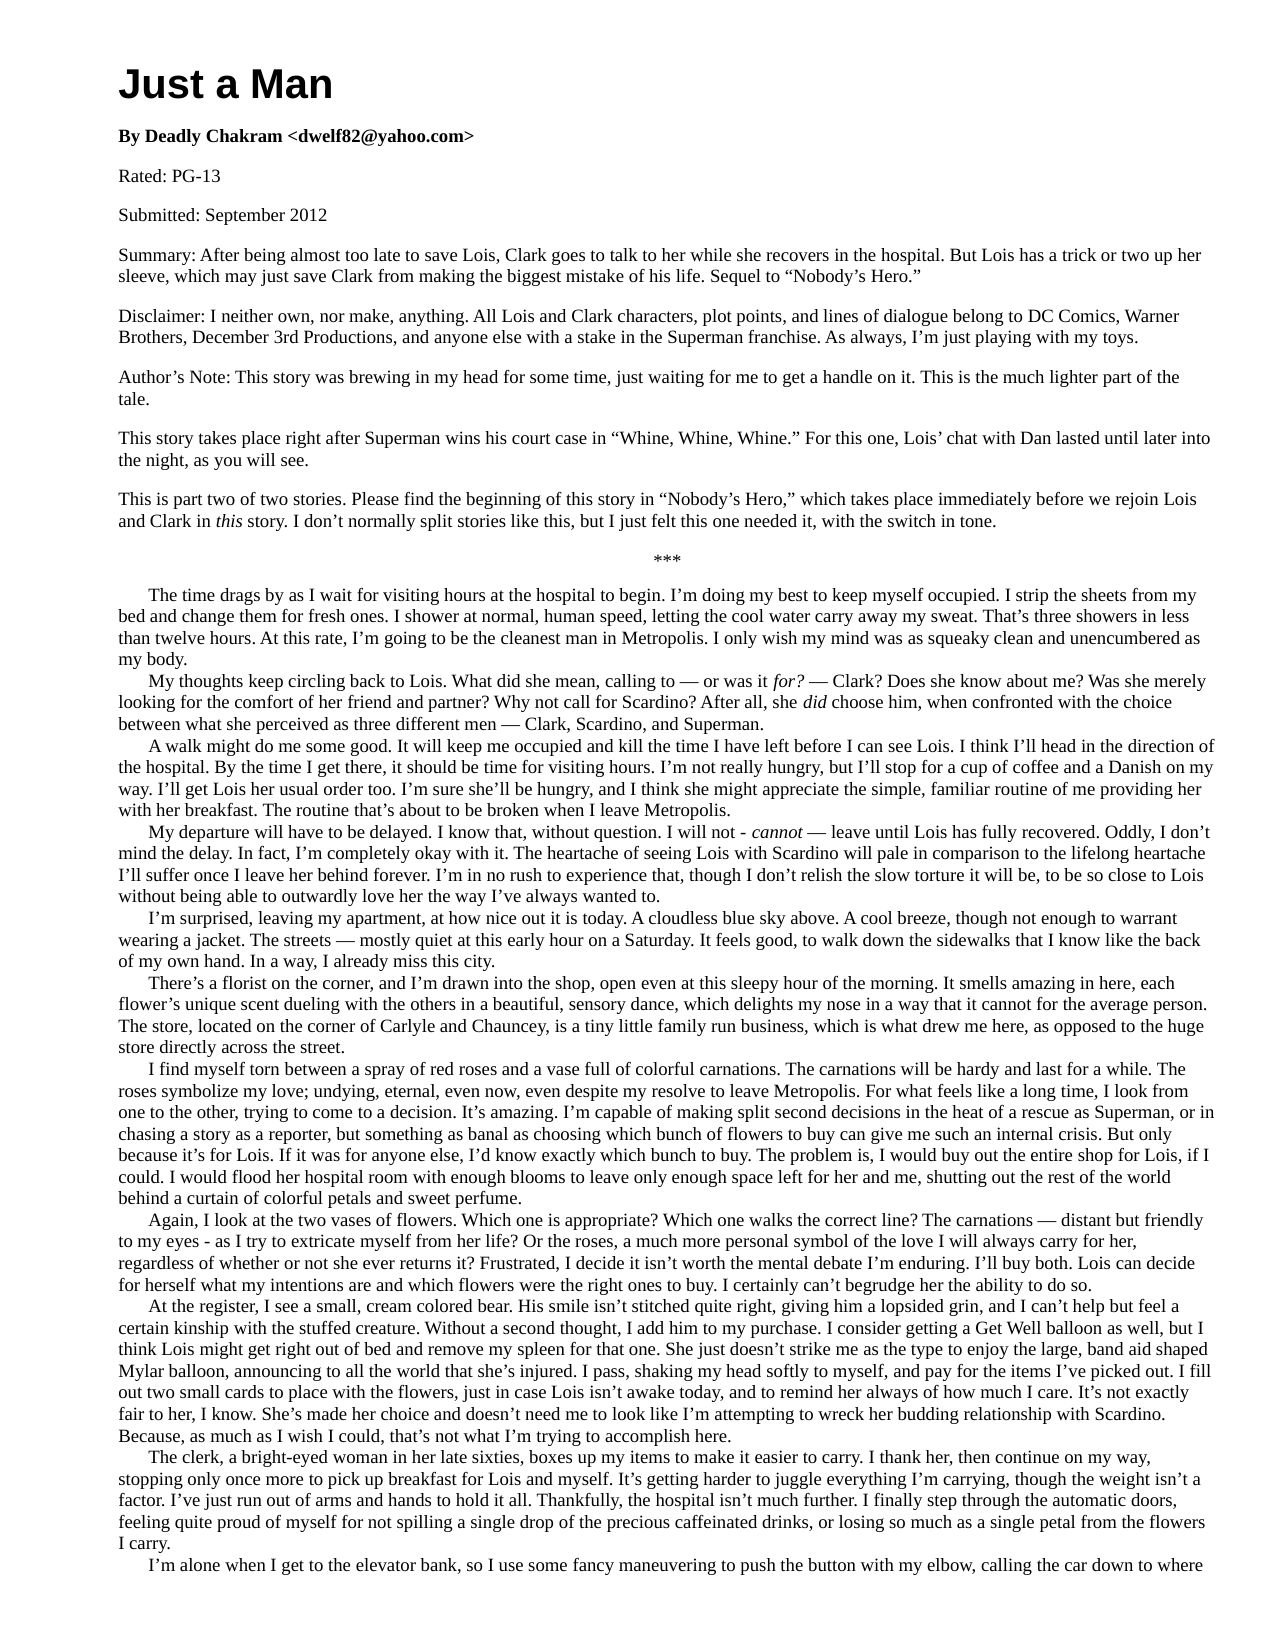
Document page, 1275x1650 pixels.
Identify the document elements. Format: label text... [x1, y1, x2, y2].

text Again, I look at the two vases of flowers. Which one is appropriate? Which one walks the correct line? The carnations — distant but friendly to my eyes - as I try to extricate myself from her life? Or the roses, a much more personal symbol of the love I will always carry for her, regardless of whether or not she ever returns it? Frustrated, I decide it isn’t worth the mental debate I’m enduring. I’ll buy both. Lois can decide for herself what my intentions are and which flowers were the right ones to buy. I certainly can’t begrudge her the ability to do so. [118, 1209, 1216, 1295]
text By Deadly Chakram <dwelf82@yahoo.com> [118, 125, 1216, 147]
text Summary: After being almost too late to save Lois, Clark goes to talk to her while she recovers in the hospital. But Lois has a trick or two up her sleeve, which may just save Clark from making the biggest mistake of his life. Sequel to “Nobody’s Hero.” [118, 244, 1216, 287]
text Submitted: September 2012 [118, 204, 1216, 226]
text Rated: PG-13 [118, 164, 1216, 186]
text I’m alone when I get to the elevator bank, so I use some fancy maneuvering to push the button with my elbow, calling the car down to where [118, 1554, 1216, 1575]
text A walk might do me some good. It will keep me occupied and kill the time I have left before I can see Lois. I think I’ll head in the direction of the hospital. By the time I get there, it should be time for visiting hours. I’m not really hungry, but I’ll stop for a cup of coffee and a Danish on my way. I’ll get Lois her usual order too. I’m sure she’ll be hungry, and I think she might appreciate the simple, familiar routine of me providing her with her breakfast. The routine that’s about to be broken when I leave Metropolis. [118, 734, 1216, 821]
text This story takes place right after Superman wins his court case in “Whine, Whine, Whine.” For this one, Lois’ chat with Dan lasted until later into the night, as you will see. [118, 427, 1216, 470]
subtitle Just a Man [118, 59, 1216, 107]
text This is part two of two stories. Please find the beginning of this story in “Nobody’s Hero,” which takes place immediately before we rejoin Lois and Clark in this story. I don’t normally split stories like this, but I just felt this one needed it, with the switch in tone. [118, 488, 1216, 531]
text *** [118, 549, 1216, 571]
text I’m surprised, leaving my apartment, at how nice out it is today. A cloudless blue sky above. A cool breeze, though not enough to warrant wearing a jacket. The streets — mostly quiet at this early hour on a Saturday. It feels good, to walk down the sidewalks that I know like the back of my own hand. In a way, I already miss this city. [118, 907, 1216, 972]
text My thoughts keep circling back to Lois. What did she mean, calling to — or was it for? — Clark? Does she know about me? Was she merely looking for the comfort of her friend and partner? Why not call for Scardino? After all, she did choose him, when confronted with the choice between what she perceived as three different men — Clark, Scardino, and Superman. [118, 670, 1216, 734]
text I find myself torn between a spray of red roses and a vase full of colorful carnations. The carnations will be hardy and last for a while. The roses symbolize my love; undying, eternal, even now, even despite my resolve to leave Metropolis. For what feels like a long time, I look from one to the other, trying to come to a decision. It’s amazing. I’m capable of making split second decisions in the heat of a rescue as Superman, or in chasing a story as a reporter, but something as banal as choosing which bunch of flowers to buy can give me such an internal crisis. But only because it’s for Lois. If it was for anyone else, I’d know exactly which bunch to buy. The problem is, I would buy out the entire shop for Lois, if I could. I would flood her hospital room with enough blooms to leave only enough space left for her and me, shutting out the rest of the world behind a curtain of colorful petals and sweet perfume. [118, 1058, 1216, 1209]
text Author’s Note: This story was brewing in my head for some time, just waiting for me to get a handle on it. This is the much lighter part of the tale. [118, 366, 1216, 409]
text At the register, I see a small, cream colored bear. His smile isn’t stitched quite right, giving him a lopsided grin, and I can’t help but feel a certain kinship with the stuffed creature. Without a second thought, I add him to my purchase. I consider getting a Get Well balloon as well, but I think Lois might get right out of bed and remove my spleen for that one. She just doesn’t strike me as the type to enjoy the large, band aid shaped Mylar balloon, announcing to all the world that she’s injured. I pass, shaking my head softly to myself, and pay for the items I’ve picked out. I fill out two small cards to place with the flowers, just in case Lois isn’t awake today, and to remind her always of how much I care. It’s not exactly fair to her, I know. She’s made her choice and doesn’t need me to look like I’m attempting to wreck her budding relationship with Scardino. Because, as much as I wish I could, that’s not what I’m trying to accomplish here. [118, 1295, 1216, 1446]
text The clerk, a bright-eyed woman in her late sixties, boxes up my items to make it easier to carry. I thank her, then continue on my way, stopping only once more to pick up breakfast for Lois and myself. It’s getting harder to juggle everything I’m carrying, though the weight isn’t a factor. I’ve just run out of arms and hands to hold it all. Thankfully, the hospital isn’t much further. I finally step through the automatic doors, feeling quite proud of myself for not spilling a single drop of the precious caffeinated drinks, or losing so much as a single petal from the flowers I carry. [118, 1446, 1216, 1554]
text The time drags by as I wait for visiting hours at the hospital to begin. I’m doing my best to keep myself occupied. I strip the sheets from my bed and change them for fresh ones. I shower at normal, human speed, letting the cool water carry away my sweat. That’s three showers in less than twelve hours. At this rate, I’m going to be the cleanest man in Metropolis. I only wish my mind was as squeaky clean and unencumbered as my body. [118, 583, 1216, 670]
text Disclaimer: I neither own, nor make, anything. All Lois and Clark characters, plot points, and lines of dialogue belong to DC Comics, Warner Brothers, December 3rd Productions, and anyone else with a stake in the Superman franchise. As always, I’m just playing with my toys. [118, 305, 1216, 348]
text My departure will have to be delayed. I know that, without question. I will not - cannot — leave until Lois has fully recovered. Oddly, I don’t mind the delay. In fact, I’m completely okay with it. The heartache of seeing Lois with Scardino will pale in comparison to the lifelong heartache I’ll suffer once I leave her behind forever. I’m in no rush to experience that, though I don’t relish the slow torture it will be, to be so close to Lois without being able to outwardly love her the way I’ve always wanted to. [118, 821, 1216, 907]
text There’s a florist on the corner, and I’m drawn into the shop, open even at this sleepy hour of the morning. It smells amazing in here, each flower’s unique scent dueling with the others in a beautiful, sensory dance, which delights my nose in a way that it cannot for the average person. The store, located on the corner of Carlyle and Chauncey, is a tiny little family run business, which is what drew me here, as opposed to the huge store directly across the street. [118, 972, 1216, 1058]
